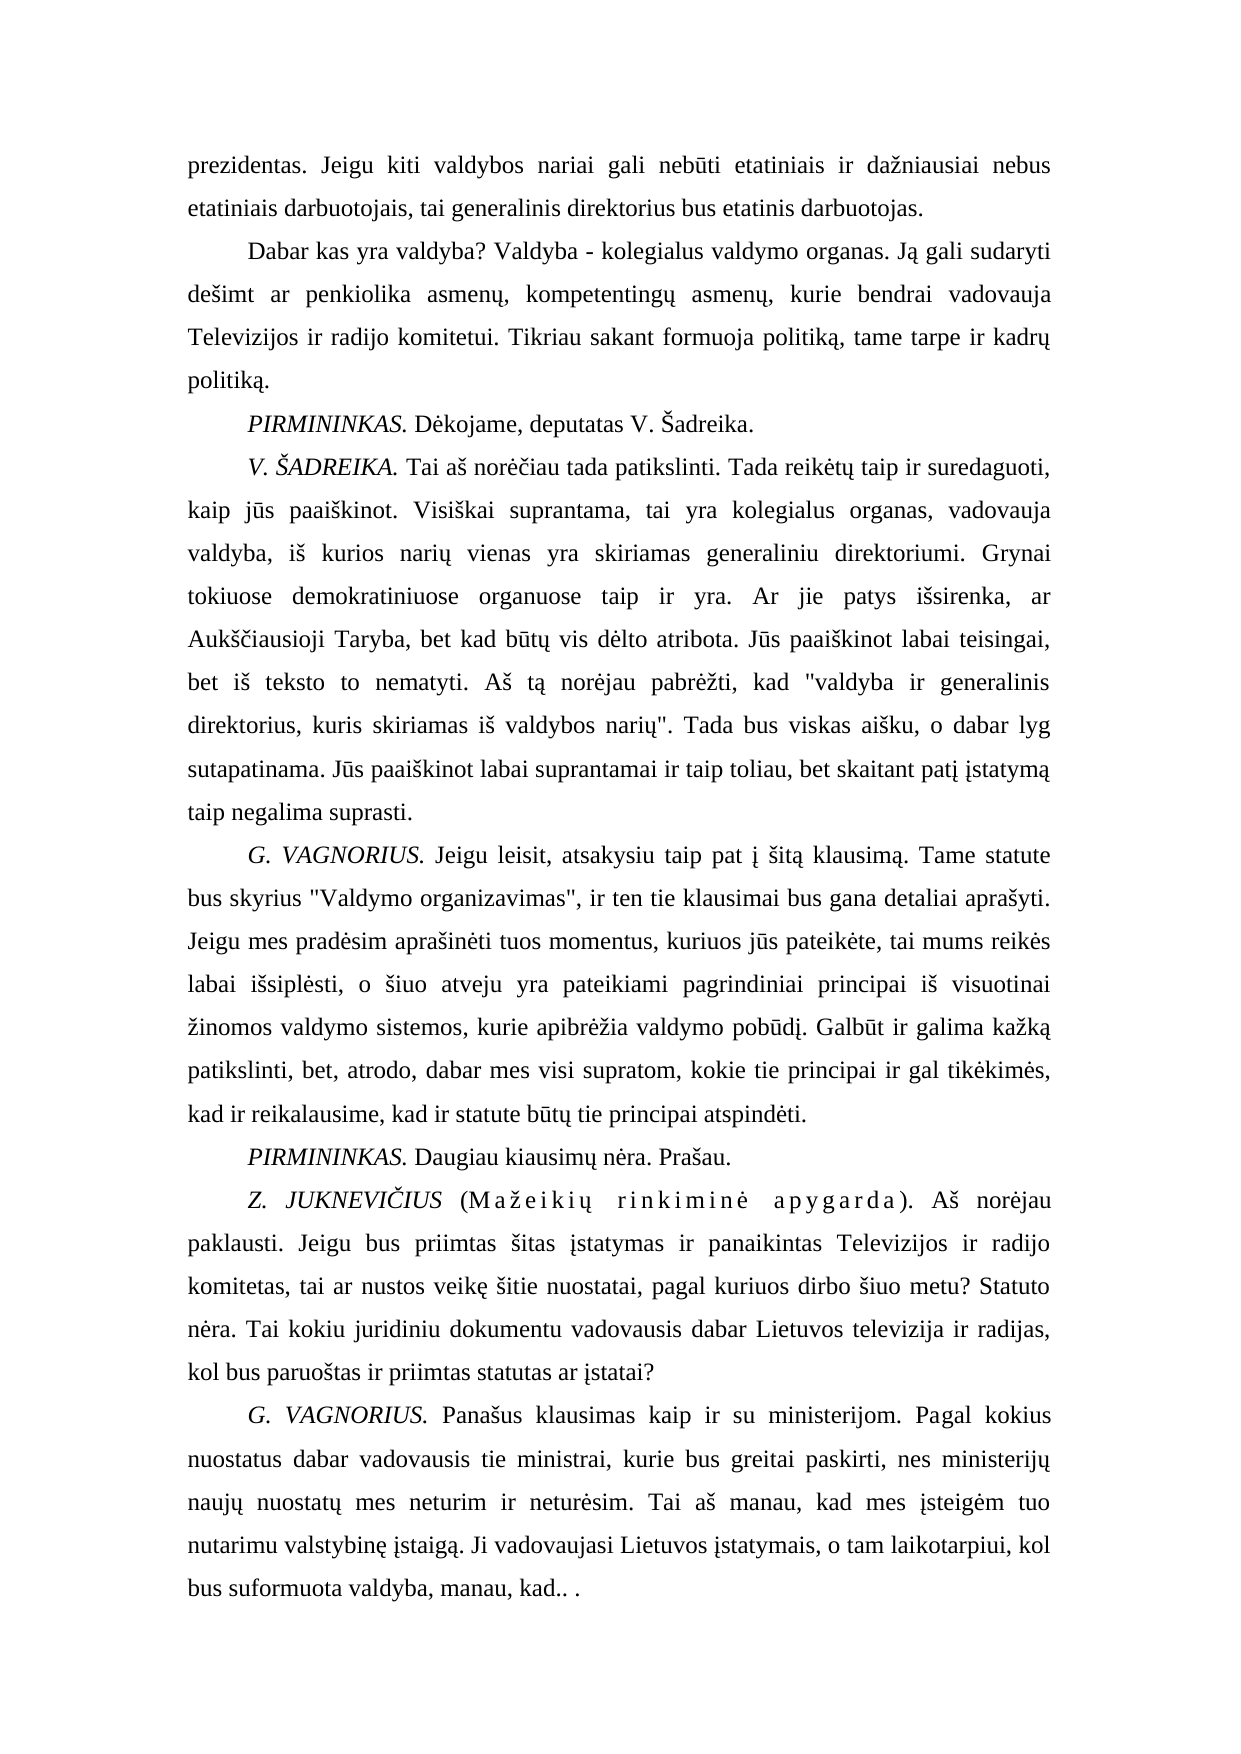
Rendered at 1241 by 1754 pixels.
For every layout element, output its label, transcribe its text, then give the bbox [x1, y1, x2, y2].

text Z. Juknevičius (Mažeikių rinkiminė apygarda). Aš norėjau paklausti. Jeigu bus priimtas šitas įstatymas ir panaikintas Televizijos ir radijo komitetas, tai ar nustos veikę šitie nuostatai, pagal kuriuos dirbo šiuo metu? Statuto nėra. Tai kokiu juridiniu dokumentu vadovausis dabar Lietuvos televizija ir radijas, kol bus paruoštas ir priimtas statutas ar įstatai? [187, 1185, 1052, 1386]
text Dabar kas yra valdyba? Valdyba - kolegialus valdymo organas. Ją gali sudaryti dešimt ar penkiolika asmenų, kompetentingų asmenų, kurie bendrai vadovauja Televizijos ir radijo komitetui. Tikriau sakant formuoja politiką, tame tarpe ir kadrų politiką. [187, 236, 1052, 394]
text V. Šadreika. Tai aš norėčiau tada patikslinti. Tada reikėtų taip ir suredaguoti, kaip jūs paaiškinot. Visiškai suprantama, tai yra kolegialus organas, vadovauja valdyba, iš kurios narių vie­nas yra skiriamas generaliniu direktoriumi. Grynai tokiuose de­mokratiniuose organuose taip ir yra. Ar jie patys išsirenka, ar Aukščiausioji Taryba, bet kad būtų vis dėlto atribota. Jūs paaiškinot labai teisingai, bet iš teksto to nematyti. Aš tą norėjau pabrėžti, kad "valdyba ir generalinis direktorius, kuris skiriamas iš valdybos narių". Tada bus viskas aišku, o dabar lyg sutapatinama. Jūs paaiškinot labai suprantamai ir taip toliau, bet skaitant patį įstatymą taip negalima suprasti. [187, 452, 1052, 826]
text G. Vagnorius. Panašus klausimas kaip ir su ministerijom. Pa­gal kokius nuostatus dabar vadovausis tie ministrai, kurie bus greitai paskirti, nes ministerijų naujų nuostatų mes neturim ir neturėsim. Tai aš manau, kad mes įsteigėm tuo nutarimu valstybinę įstaigą. Ji vadovaujasi Lietuvos įstatymais, o tam laikotarpiui, kol bus suformuota valdyba, manau, kad.. . [187, 1401, 1052, 1602]
text prezidentas. Jeigu kiti valdybos nariai gali nebūti etatiniais ir dažniausiai nebus etatiniais darbuotojais, tai generalinis direktorius bus etatinis darbuotojas. [187, 150, 1052, 222]
text Pirmininkas. Dėkojame, deputatas V. Šadreika. [187, 409, 1052, 437]
text G. Vagnorius. Jeigu leisit, atsakysiu taip pat į šitą klausimą. Tame statute bus skyrius "Valdymo organizavimas", ir ten tie klausimai bus gana detaliai aprašyti. Jeigu mes pradėsim aprašinėti tuos momentus, kuriuos jūs pateikėte, tai mums reikės labai išsiplėsti, o šiuo atveju yra pateikiami pagrindiniai principai iš visuotinai žinomos valdymo sistemos, kurie apibrėžia valdymo pobūdį. Galbūt ir galima kažką patikslinti, bet, atrodo, dabar mes visi supratom, kokie tie principai ir gal tikėkimės, kad ir reikalausime, kad ir statute būtų tie principai atspindėti. [187, 840, 1052, 1127]
text Pirmininkas. Daugiau kiausimų nėra. Prašau. [187, 1142, 1052, 1171]
